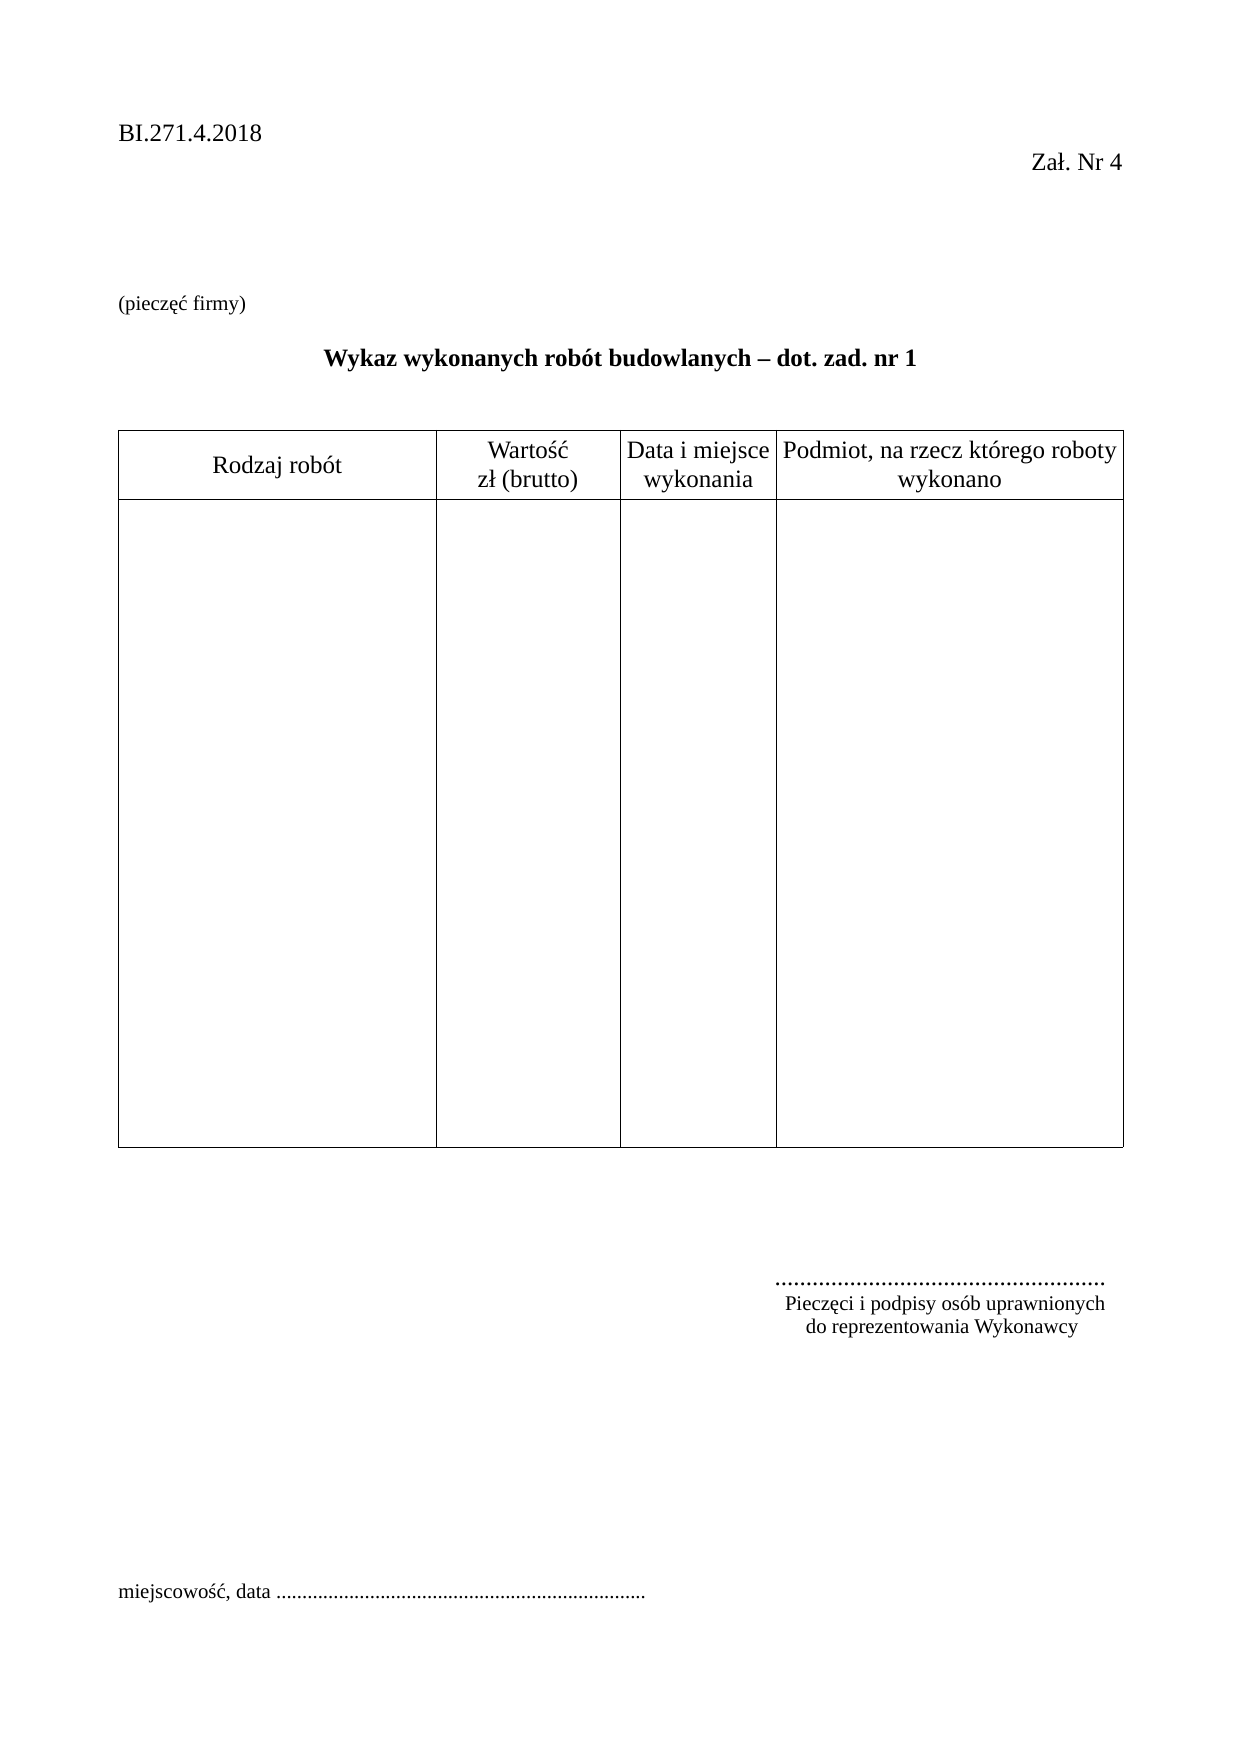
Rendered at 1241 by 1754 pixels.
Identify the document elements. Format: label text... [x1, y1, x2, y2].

table_cell [777, 500, 1123, 1147]
table_header Podmiot, na rzecz którego roboty wykonano [777, 431, 1123, 499]
table_header Data i miejsce wykonania [621, 431, 776, 499]
table_header Wartość zł (brutto) [437, 431, 620, 499]
text Wykaz wykonanych robót budowlanych – dot. zad. nr 1 [118, 343, 1122, 372]
table_cell [621, 500, 776, 1147]
text do reprezentowania Wykonawcy [118, 1314, 1122, 1338]
table_header Rodzaj robót [119, 431, 436, 499]
text Zał. Nr 4 [118, 147, 1122, 176]
text (pieczęć firmy) [118, 291, 1122, 315]
text BI.271.4.2018 [118, 118, 1122, 147]
table_cell [119, 500, 436, 1147]
text Pieczęci i podpisy osób uprawnionych [118, 1290, 1122, 1314]
text miejscowość, data ....................................................................... [118, 1579, 1122, 1603]
text ..................................................... [118, 1262, 1122, 1290]
table_cell [437, 500, 620, 1147]
